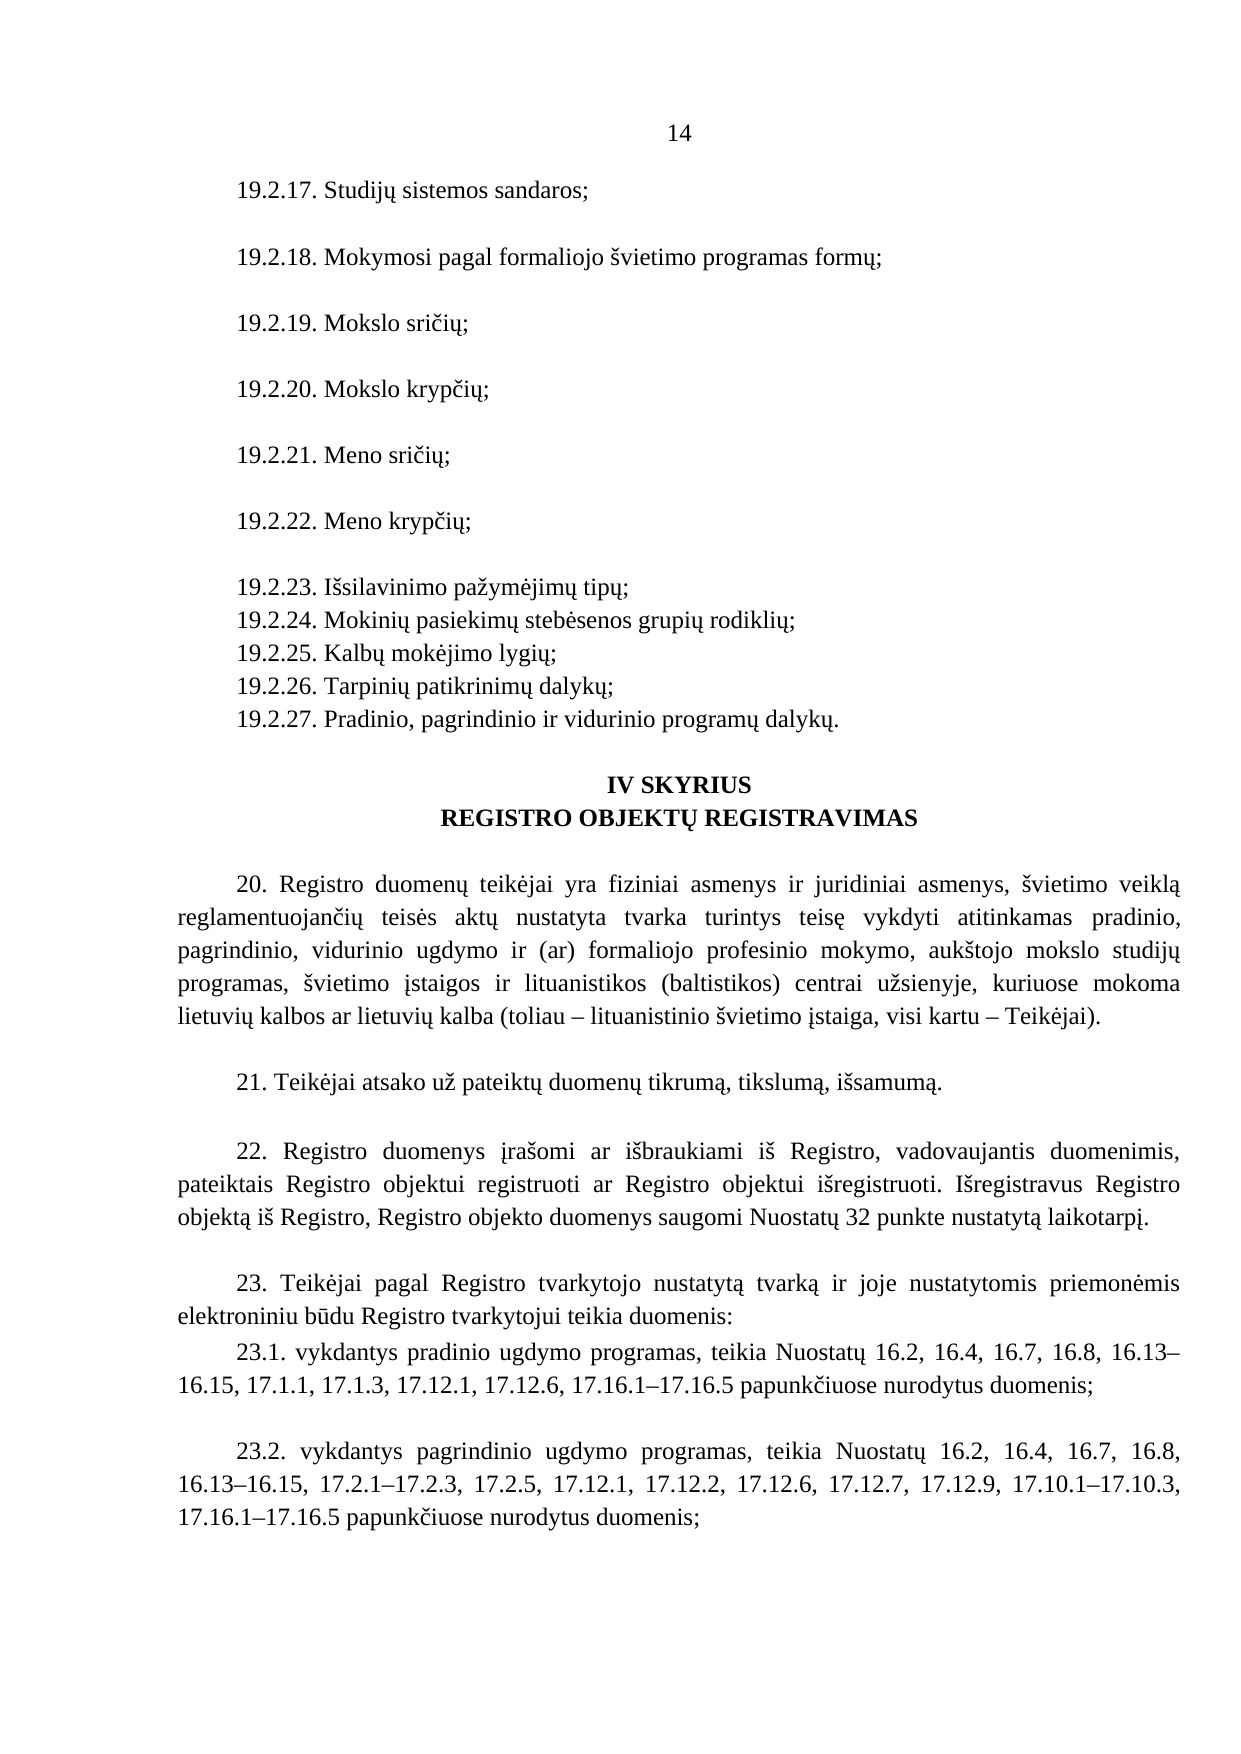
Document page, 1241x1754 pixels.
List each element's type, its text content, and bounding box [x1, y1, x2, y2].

text 22. Registro duomenys įrašomi ar išbraukiami iš Registro, vadovaujantis duomenimis, pateiktais Registro objektui registruoti ar Registro objektui išregistruoti. Išregistravus Registro objektą iš Registro, Registro objekto duomenys saugomi Nuostatų 32 punkte nustatytą laikotarpį. [177, 1136, 1181, 1231]
text 23. Teikėjai pagal Registro tvarkytojo nustatytą tvarką ir joje nustatytomis priemonėmis elektroniniu būdu Registro tvarkytojui teikia duomenis: [177, 1268, 1181, 1330]
text 23.2. vykdantys pagrindinio ugdymo programas, teikia Nuostatų 16.2, 16.4, 16.7, 16.8, 16.13–16.15, 17.2.1–17.2.3, 17.2.5, 17.12.1, 17.12.2, 17.12.6, 17.12.7, 17.12.9, 17.10.1–17.10.3, 17.16.1–17.16.5 papunkčiuose nurodytus duomenis; [177, 1436, 1181, 1531]
text 19.2.19. Mokslo sričių; [177, 308, 1181, 336]
text 19.2.18. Mokymosi pagal formaliojo švietimo programas formų; [177, 242, 1181, 270]
text 19.2.23. Išsilavinimo pažymėjimų tipų; [177, 572, 1181, 601]
text 19.2.21. Meno sričių; [177, 440, 1181, 468]
text 19.2.20. Mokslo krypčių; [177, 374, 1181, 402]
text REGISTRO OBJEKTŲ REGISTRAVIMAS [177, 803, 1181, 832]
text 19.2.26. Tarpinių patikrinimų dalykų; [177, 671, 1181, 700]
text 23.1. vykdantys pradinio ugdymo programas, teikia Nuostatų 16.2, 16.4, 16.7, 16.8, 16.13–16.15, 17.1.1, 17.1.3, 17.12.1, 17.12.6, 17.16.1–17.16.5 papunkčiuose nurodytus duomenis; [177, 1337, 1181, 1398]
text 19.2.27. Pradinio, pagrindinio ir vidurinio programų dalykų. [177, 704, 1181, 733]
text 19.2.22. Meno krypčių; [177, 506, 1181, 534]
text 20. Registro duomenų teikėjai yra fiziniai asmenys ir juridiniai asmenys, švietimo veiklą reglamentuojančių teisės aktų nustatyta tvarka turintys teisę vykdyti atitinkamas pradinio, pagrindinio, vidurinio ugdymo ir (ar) formaliojo profesinio mokymo, aukštojo mokslo studijų programas, švietimo įstaigos ir lituanistikos (baltistikos) centrai užsienyje, kuriuose mokoma lietuvių kalbos ar lietuvių kalba (toliau – lituanistinio švietimo įstaiga, visi kartu – Teikėjai). [177, 869, 1181, 1030]
text IV SKYRIUS [177, 770, 1181, 799]
text 21. Teikėjai atsako už pateiktų duomenų tikrumą, tikslumą, išsamumą. [177, 1067, 1181, 1096]
text 19.2.25. Kalbų mokėjimo lygių; [177, 638, 1181, 667]
text 19.2.17. Studijų sistemos sandaros; [177, 176, 1181, 204]
text 19.2.24. Mokinių pasiekimų stebėsenos grupių rodiklių; [177, 605, 1181, 634]
